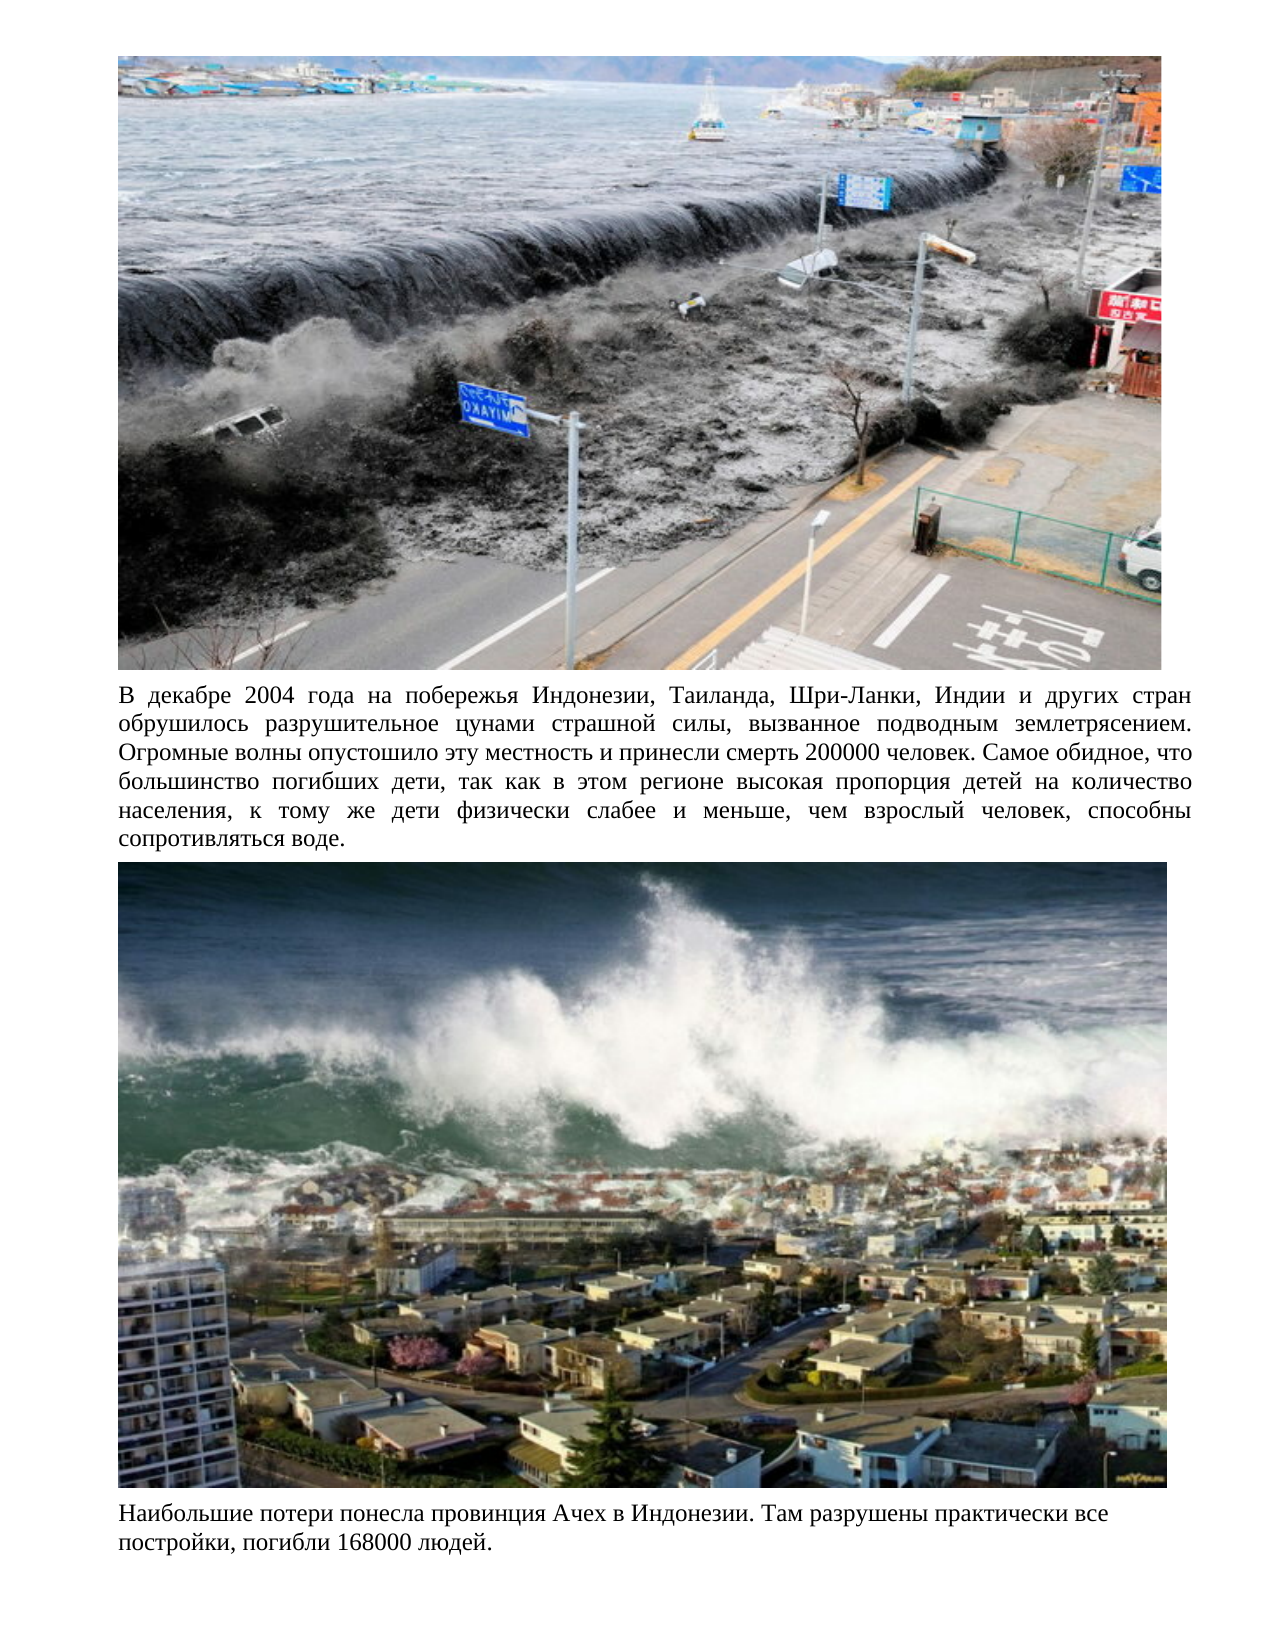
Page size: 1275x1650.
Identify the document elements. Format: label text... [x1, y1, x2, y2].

text В декабре 2004 года на побережья Индонезии, Таиланда, Шри-Ланки, Индии и других стран обрушилось разрушительное цунами страшной силы, вызванное подводным землетрясением. Огромные волны опустошило эту местность и принесли смерть 200000 человек. Самое обидное, что большинство погибших дети, так как в этом регионе высокая пропорция детей на количество населения, к тому же дети физически слабее и меньше, чем взрослый человек, способны сопротивляться воде. [118, 680, 1193, 852]
text Наибольшие потери понесла провинция Ачех в Индонезии. Там разрушены практически все постройки, погибли 168000 людей. [118, 1498, 1193, 1555]
